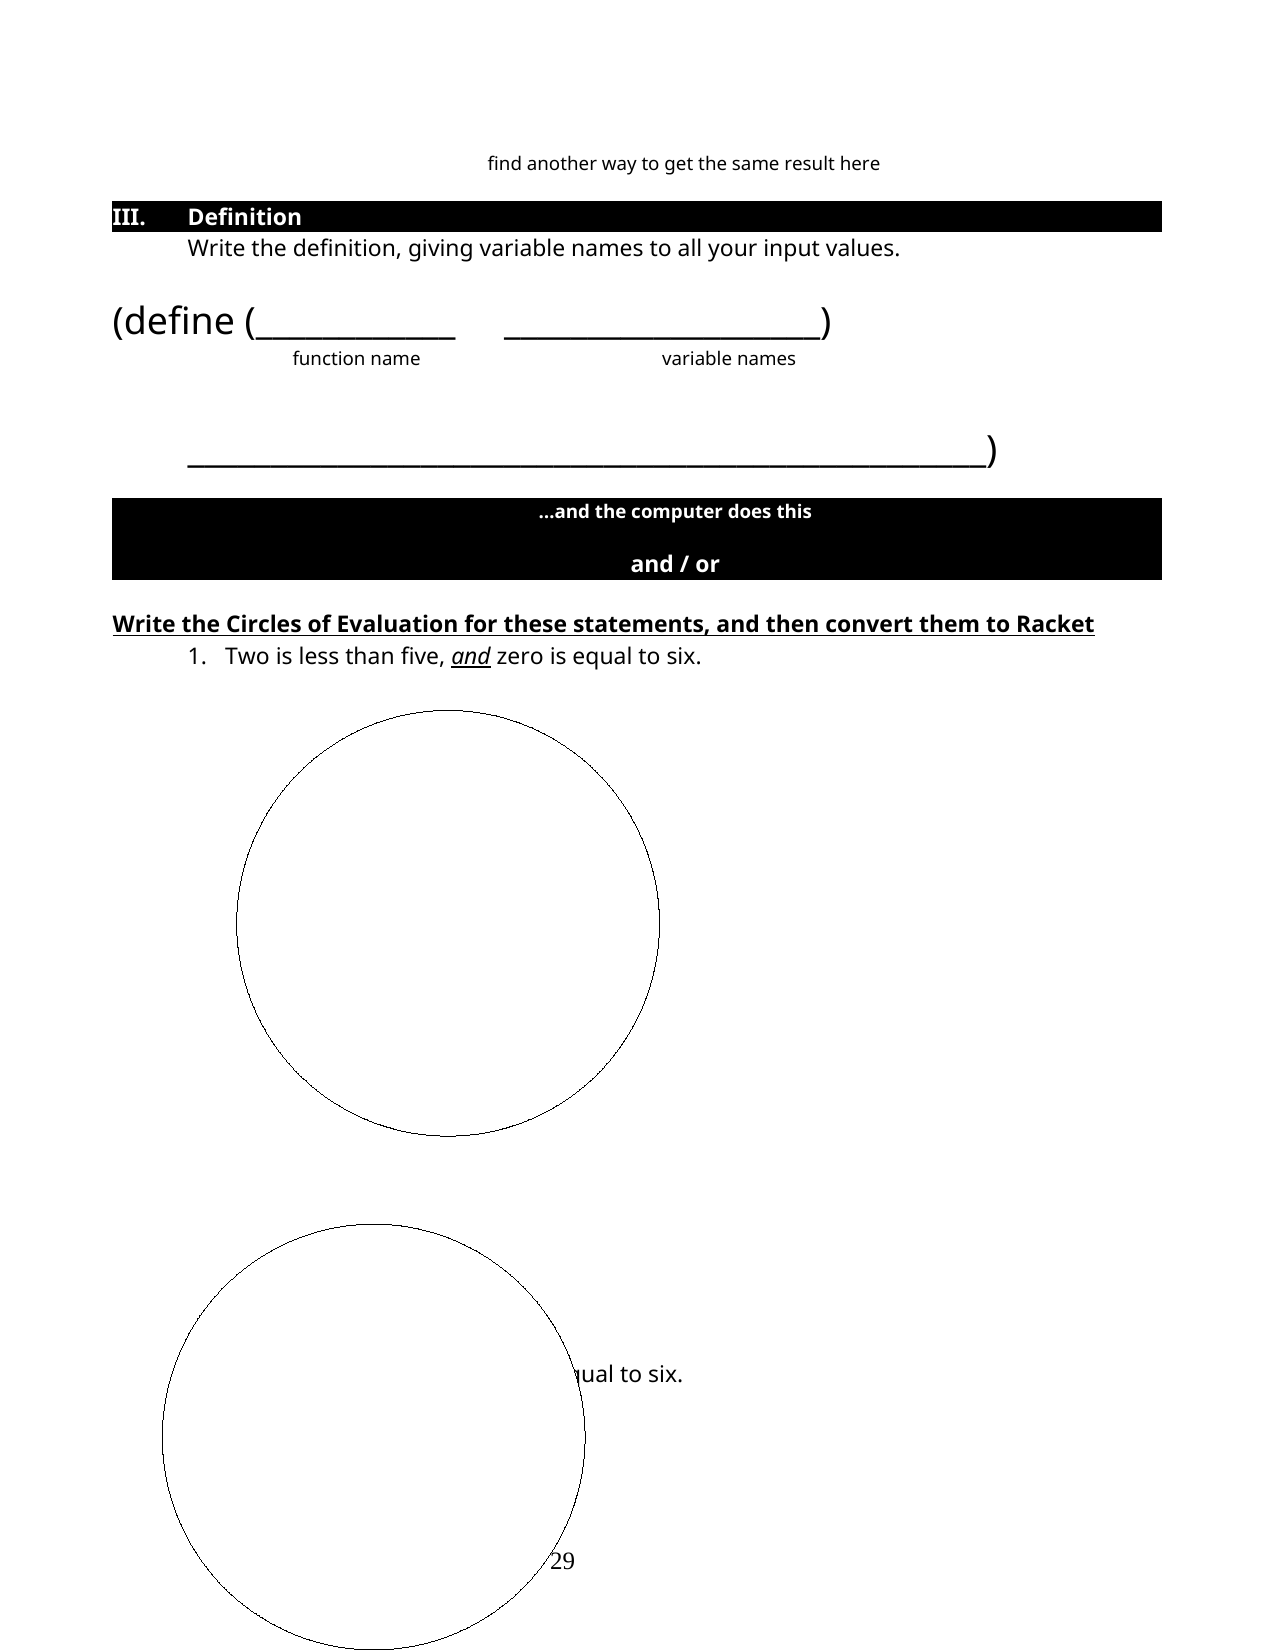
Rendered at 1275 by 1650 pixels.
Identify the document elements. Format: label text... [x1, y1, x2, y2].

list Write the definition, giving variable names to all your input values. [150, 232, 1162, 263]
list Two is less than four or four is equal to six. [571, 1358, 1162, 1390]
text Write the Circles of Evaluation for these statements, and then convert them to Racket [112, 608, 1162, 640]
text find another way to get the same result here [487, 150, 1162, 176]
subtitle and / or [112, 548, 1162, 580]
list Two is less than five, and zero is equal to six. [187, 640, 1162, 671]
text ________________________________________________) [112, 422, 1162, 473]
text function name variable names [112, 345, 1162, 371]
subtitle Definition [112, 201, 1162, 232]
text (define (____________ ___________________) [112, 294, 1162, 345]
subtitle …and the computer does this [112, 498, 1162, 523]
